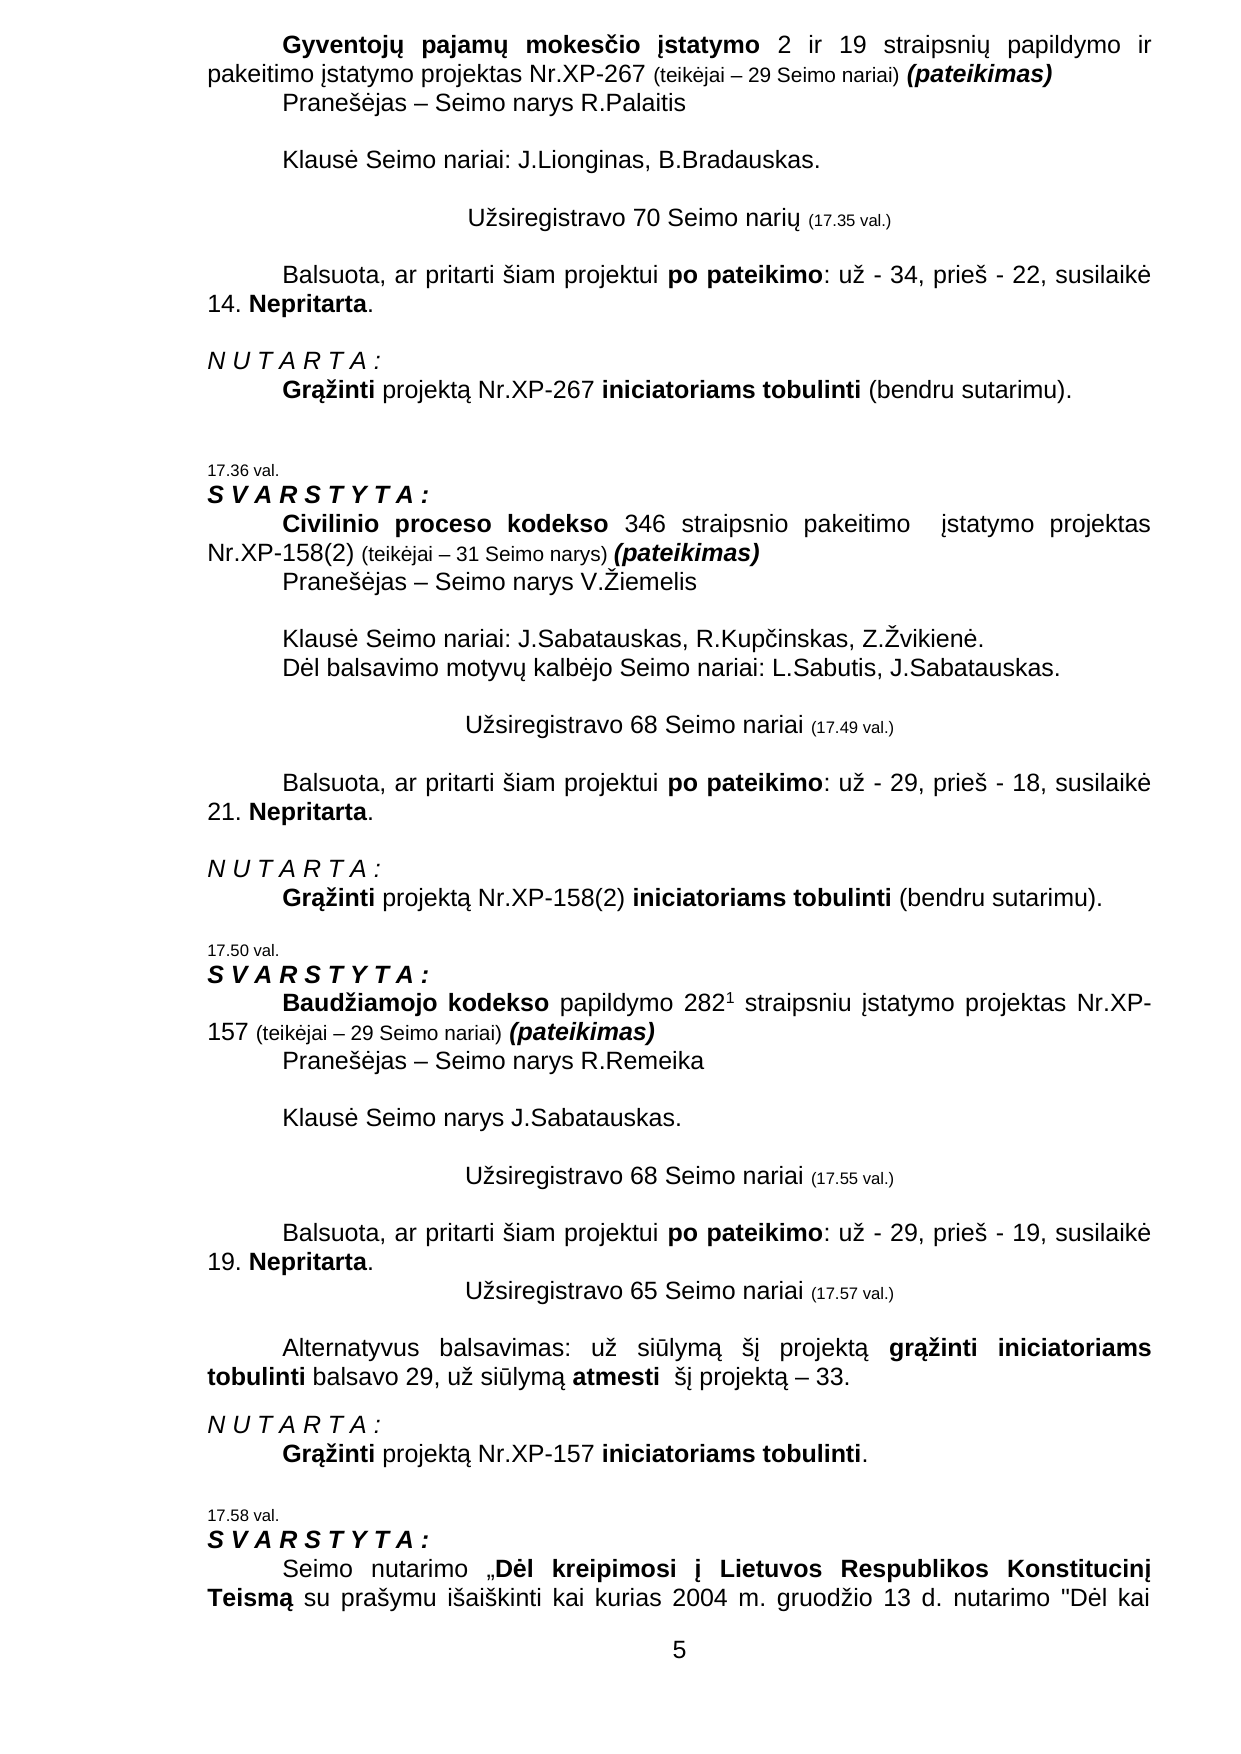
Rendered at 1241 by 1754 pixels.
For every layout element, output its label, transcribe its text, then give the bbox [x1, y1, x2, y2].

text Balsuota, ar pritarti šiam projektui po pateikimo: už - 29, prieš - 18, susilaikė 21. Nepritarta. [207, 768, 1152, 825]
text 17.58 val. [207, 1506, 1152, 1525]
text N U T A R T A : [207, 346, 1152, 375]
text 17.50 val. [207, 940, 1152, 959]
text Baudžiamojo kodekso papildymo 2821 straipsniu įstatymo projektas Nr.XP-157 (teikėjai – 29 Seimo nariai) (pateikimas) [207, 988, 1152, 1046]
text Alternatyvus balsavimas: už siūlymą šį projektą grąžinti iniciatoriams tobulinti balsavo 29, už siūlymą atmesti šį projektą – 33. [207, 1333, 1152, 1391]
text Užsiregistravo 68 Seimo nariai (17.55 val.) [207, 1161, 1152, 1189]
text N U T A R T A : [207, 1410, 1152, 1439]
text Grąžinti projektą Nr.XP-158(2) iniciatoriams tobulinti (bendru sutarimu). [207, 883, 1152, 912]
text Gyventojų pajamų mokesčio įstatymo 2 ir 19 straipsnių papildymo ir pakeitimo įstatymo projektas Nr.XP-267 (teikėjai – 29 Seimo nariai) (pateikimas) [207, 30, 1152, 87]
text N U T A R T A : [207, 854, 1152, 883]
text Balsuota, ar pritarti šiam projektui po pateikimo: už - 29, prieš - 19, susilaikė 19. Nepritarta. [207, 1218, 1152, 1276]
text S V A R S T Y T A : [207, 1525, 1152, 1554]
text Civilinio proceso kodekso 346 straipsnio pakeitimo įstatymo projektas Nr.XP-158(2) (teikėjai – 31 Seimo narys) (pateikimas) [207, 509, 1152, 567]
text S V A R S T Y T A : [207, 959, 1152, 988]
text Klausė Seimo nariai: J.Lionginas, B.Bradauskas. [207, 145, 1152, 174]
text Pranešėjas – Seimo narys R.Remeika [207, 1046, 1152, 1074]
text Seimo nutarimo „Dėl kreipimosi į Lietuvos Respublikos Konstitucinį Teismą su prašymu išaiškinti kai kurias 2004 m. gruodžio 13 d. nutarimo "Dėl kai [207, 1554, 1152, 1611]
text Klausė Seimo narys J.Sabatauskas. [207, 1103, 1152, 1132]
text Klausė Seimo nariai: J.Sabatauskas, R.Kupčinskas, Z.Žvikienė. [207, 624, 1152, 653]
text Užsiregistravo 70 Seimo narių (17.35 val.) [207, 202, 1152, 231]
text S V A R S T Y T A : [207, 480, 1152, 509]
text Pranešėjas – Seimo narys V.Žiemelis [207, 567, 1152, 595]
text Pranešėjas – Seimo narys R.Palaitis [207, 87, 1152, 116]
text Grąžinti projektą Nr.XP-267 iniciatoriams tobulinti (bendru sutarimu). [207, 375, 1152, 404]
text 17.36 val. [207, 461, 1152, 480]
text Dėl balsavimo motyvų kalbėjo Seimo nariai: L.Sabutis, J.Sabatauskas. [207, 653, 1152, 682]
text Užsiregistravo 65 Seimo nariai (17.57 val.) [207, 1276, 1152, 1304]
text Grąžinti projektą Nr.XP-157 iniciatoriams tobulinti. [207, 1439, 1152, 1467]
text Balsuota, ar pritarti šiam projektui po pateikimo: už - 34, prieš - 22, susilaikė 14. Nepritarta. [207, 260, 1152, 317]
text Užsiregistravo 68 Seimo nariai (17.49 val.) [207, 710, 1152, 739]
